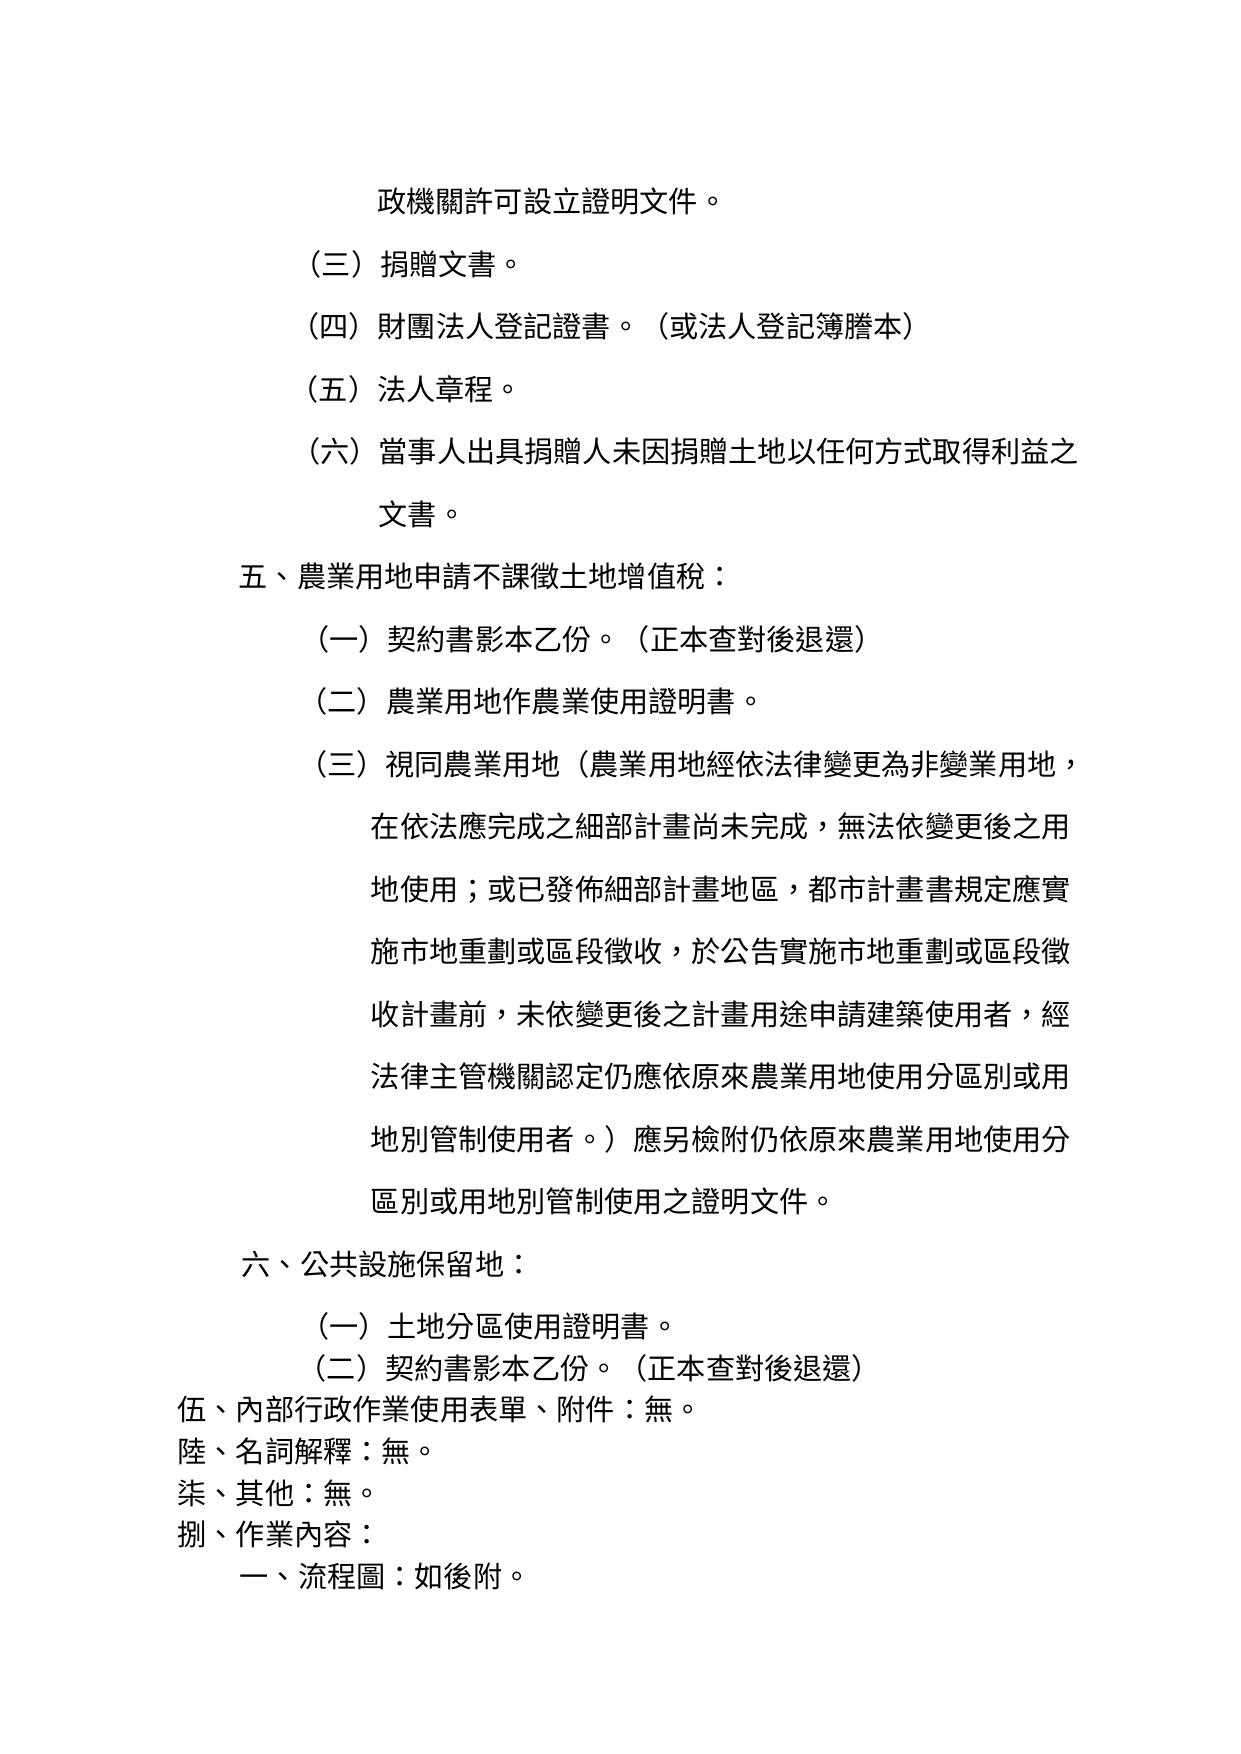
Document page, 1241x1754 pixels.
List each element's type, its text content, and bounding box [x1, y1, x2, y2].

text 柒、其他：無。 [177, 1471, 1092, 1512]
text 陸、名詞解釋：無。 [177, 1429, 1092, 1471]
text （一）契約書影本乙份。（正本查對後退還） [177, 596, 1092, 658]
text （二）契約書影本乙份。（正本查對後退還） [177, 1346, 1092, 1387]
text 一、流程圖：如後附。 [227, 1554, 1092, 1596]
text 五、農業用地申請不課徵土地增值稅： [211, 533, 1092, 596]
text （五）法人章程。 [177, 346, 1092, 408]
text 六、公共設施保留地： [177, 1221, 1092, 1283]
text （三）捐贈文書。 [292, 221, 1092, 283]
text 捌、作業內容： [177, 1512, 1092, 1554]
text 伍、內部行政作業使用表單、附件：無。 [177, 1387, 1092, 1429]
text （六）當事人出具捐贈人未因捐贈土地以任何方式取得利益之文書。 [291, 408, 1092, 533]
text （三）視同農業用地（農業用地經依法律變更為非變業用地，在依法應完成之細部計畫尚未完成，無法依變更後之用地使用；或已發佈細部計畫地區，都市計畫書規定應實施市地重劃或區段徵收，於公告實施市地重劃或區段徵收計畫前，未依變更後之計畫用途申請建築使用者，經法律主管機關認定仍應依原來農業用地使用分區別或用地別管制使用者。）應另檢附仍依原來農業用地使用分區別或用地別管制使用之證明文件。 [298, 721, 1092, 1221]
text （四）財團法人登記證書。（或法人登記簿謄本） [290, 283, 1092, 346]
text （二）農業用地作農業使用證明書。 [177, 658, 1092, 721]
text （一）土地分區使用證明書。 [177, 1283, 1092, 1346]
text 政機關許可設立證明文件。 [292, 158, 1092, 221]
